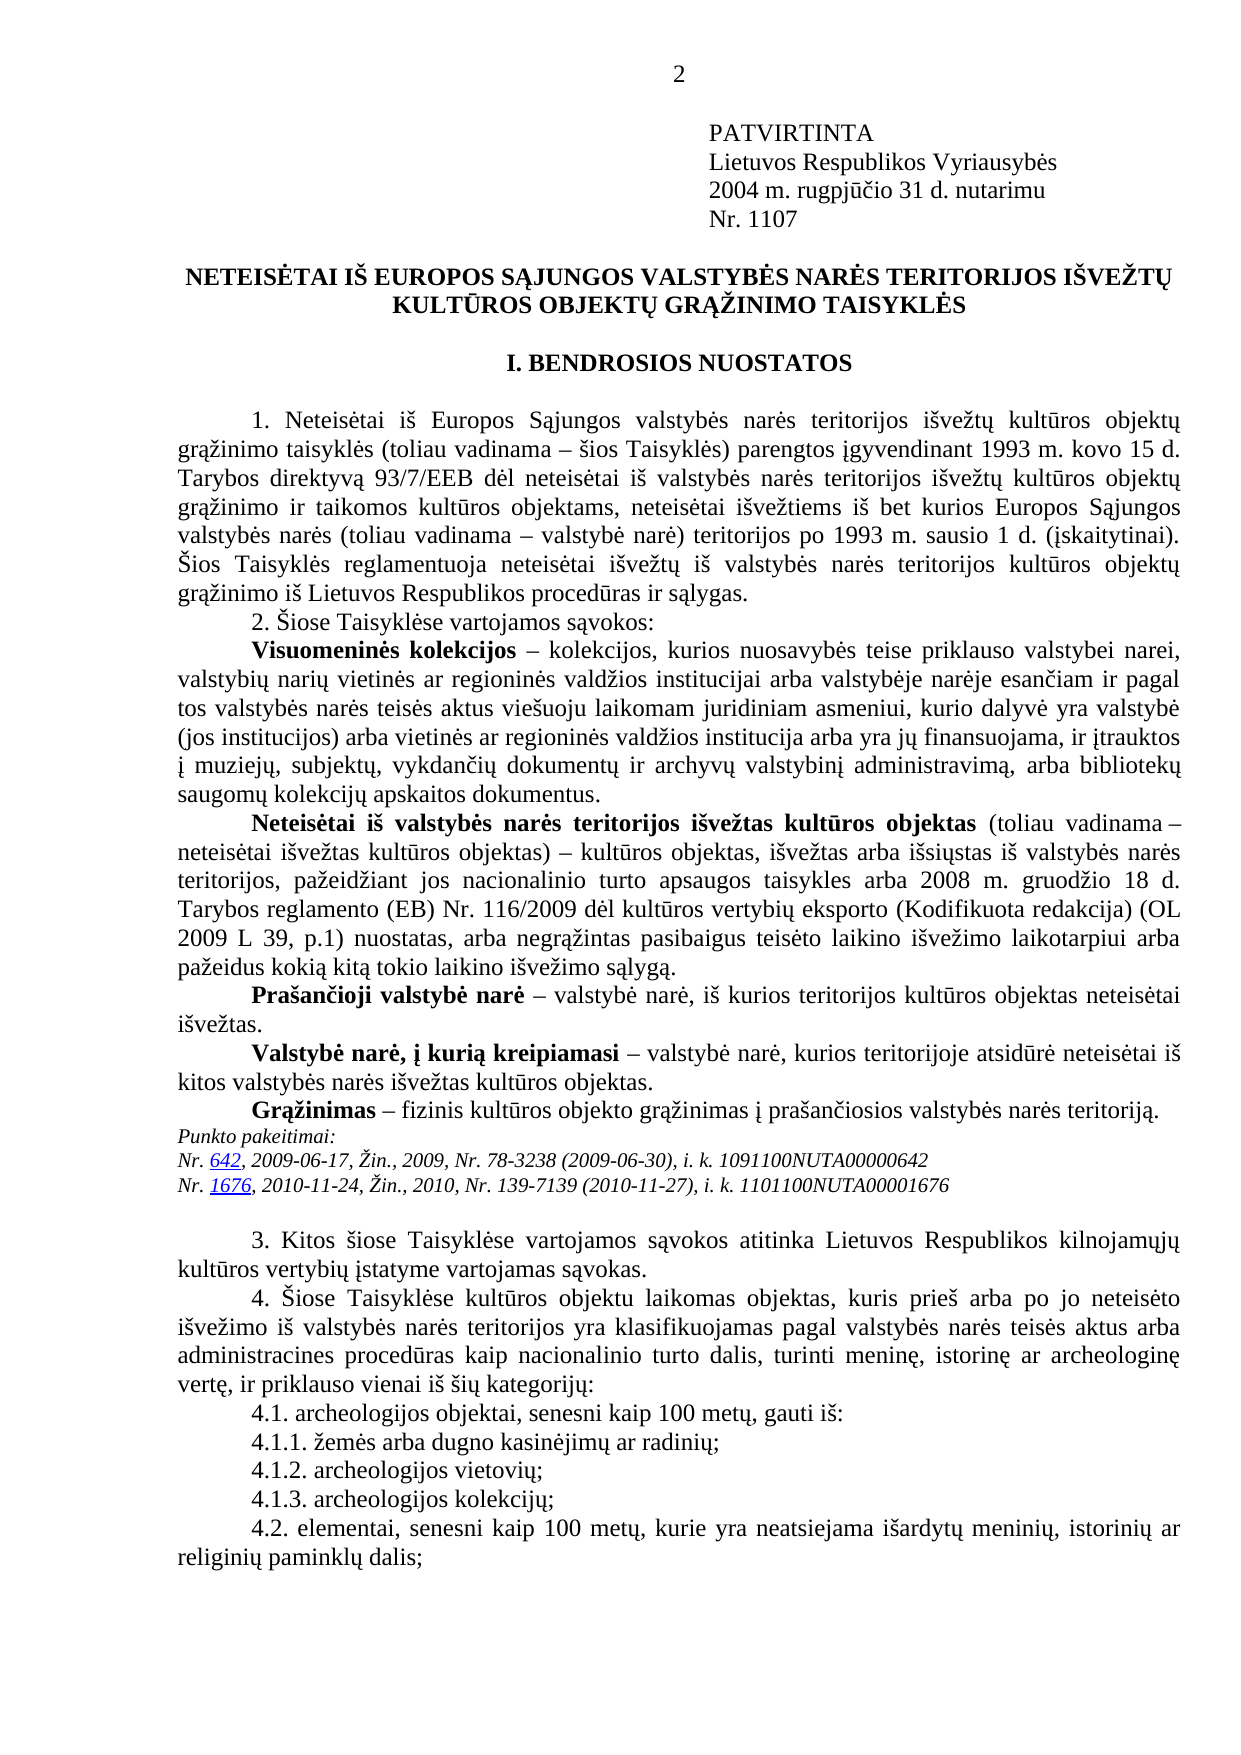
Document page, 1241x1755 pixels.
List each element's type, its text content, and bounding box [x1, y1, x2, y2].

text Lietuvos Respublikos Vyriausybės [177, 147, 1181, 176]
text Nr. 642, 2009-06-17, Žin., 2009, Nr. 78-3238 (2009-06-30), i. k. 1091100NUTA00000642 [177, 1148, 1181, 1172]
text I. BENDROSIOS NUOSTATOS [177, 348, 1181, 377]
text 2. Šiose Taisyklėse vartojamos sąvokos: [177, 607, 1181, 636]
text Punkto pakeitimai: [177, 1124, 1181, 1148]
text Visuomeninės kolekcijos – kolekcijos, kurios nuosavybės teise priklauso valstybei narei, valstybių narių vietinės ar regioninės valdžios institucijai arba valstybėje narėje esančiam ir pagal tos valstybės narės teisės aktus viešuoju laikomam juridiniam asmeniui, kurio dalyvė yra valstybė (jos institucijos) arba vietinės ar regioninės valdžios institucija arba yra jų finansuojama, ir įtrauktos į muziejų, subjektų, vykdančių dokumentų ir archyvų valstybinį administravimą, arba bibliotekų saugomų kolekcijų apskaitos dokumentus. [177, 636, 1181, 808]
text PATVIRTINTA [709, 118, 1181, 147]
text Nr. 1107 [177, 204, 1181, 233]
text Valstybė narė, į kurią kreipiamasi – valstybė narė, kurios teritorijoje atsidūrė neteisėtai iš kitos valstybės narės išvežtas kultūros objektas. [177, 1038, 1181, 1096]
text NETEISĖTAI IŠ EUROPOS SĄJUNGOS VALSTYBĖS NARĖS TERITORIJOS IŠVEŽTŲ KULTŪROS OBJEKTŲ GRĄŽINIMO TAISYKLĖS [177, 262, 1181, 319]
text 2004 m. rugpjūčio 31 d. nutarimu [177, 176, 1181, 204]
text Grąžinimas – fizinis kultūros objekto grąžinimas į prašančiosios valstybės narės teritoriją. [177, 1096, 1181, 1124]
text Prašančioji valstybė narė – valstybė narė, iš kurios teritorijos kultūros objektas neteisėtai išvežtas. [177, 981, 1181, 1038]
text 4.1.2. archeologijos vietovių; [177, 1455, 1181, 1484]
text 3. Kitos šiose Taisyklėse vartojamos sąvokos atitinka Lietuvos Respublikos kilnojamųjų kultūros vertybių įstatyme vartojamas sąvokas. [177, 1225, 1181, 1283]
text 4.1. archeologijos objektai, senesni kaip 100 metų, gauti iš: [177, 1398, 1181, 1427]
text 4. Šiose Taisyklėse kultūros objektu laikomas objektas, kuris prieš arba po jo neteisėto išvežimo iš valstybės narės teritorijos yra klasifikuojamas pagal valstybės narės teisės aktus arba administracines procedūras kaip nacionalinio turto dalis, turinti meninę, istorinę ar archeologinę vertę, ir priklauso vienai iš šių kategorijų: [177, 1283, 1181, 1398]
text 4.1.3. archeologijos kolekcijų; [177, 1484, 1181, 1513]
text Nr. 1676, 2010-11-24, Žin., 2010, Nr. 139-7139 (2010-11-27), i. k. 1101100NUTA00001676 [177, 1172, 1181, 1197]
text 1. Neteisėtai iš Europos Sąjungos valstybės narės teritorijos išvežtų kultūros objektų grąžinimo taisyklės (toliau vadinama – šios Taisyklės) parengtos įgyvendinant 1993 m. kovo 15 d. Tarybos direktyvą 93/7/EEB dėl neteisėtai iš valstybės narės teritorijos išvežtų kultūros objektų grąžinimo ir taikomos kultūros objektams, neteisėtai išvežtiems iš bet kurios Europos Sąjungos valstybės narės (toliau vadinama – valstybė narė) teritorijos po 1993 m. sausio 1 d. (įskaitytinai). Šios Taisyklės reglamentuoja neteisėtai išvežtų iš valstybės narės teritorijos kultūros objektų grąžinimo iš Lietuvos Respublikos procedūras ir sąlygas. [177, 406, 1181, 607]
text Neteisėtai iš valstybės narės teritorijos išvežtas kultūros objektas (toliau vadinama – neteisėtai išvežtas kultūros objektas) – kultūros objektas, išvežtas arba išsiųstas iš valstybės narės teritorijos, pažeidžiant jos nacionalinio turto apsaugos taisykles arba 2008 m. gruodžio 18 d. Tarybos reglamento (EB) Nr. 116/2009 dėl kultūros vertybių eksporto (Kodifikuota redakcija) (OL 2009 L 39, p.1) nuostatas, arba negrąžintas pasibaigus teisėto laikino išvežimo laikotarpiui arba pažeidus kokią kitą tokio laikino išvežimo sąlygą. [177, 808, 1181, 981]
text 4.1.1. žemės arba dugno kasinėjimų ar radinių; [177, 1427, 1181, 1455]
text 4.2. elementai, senesni kaip 100 metų, kurie yra neatsiejama išardytų meninių, istorinių ar religinių paminklų dalis; [177, 1513, 1181, 1570]
